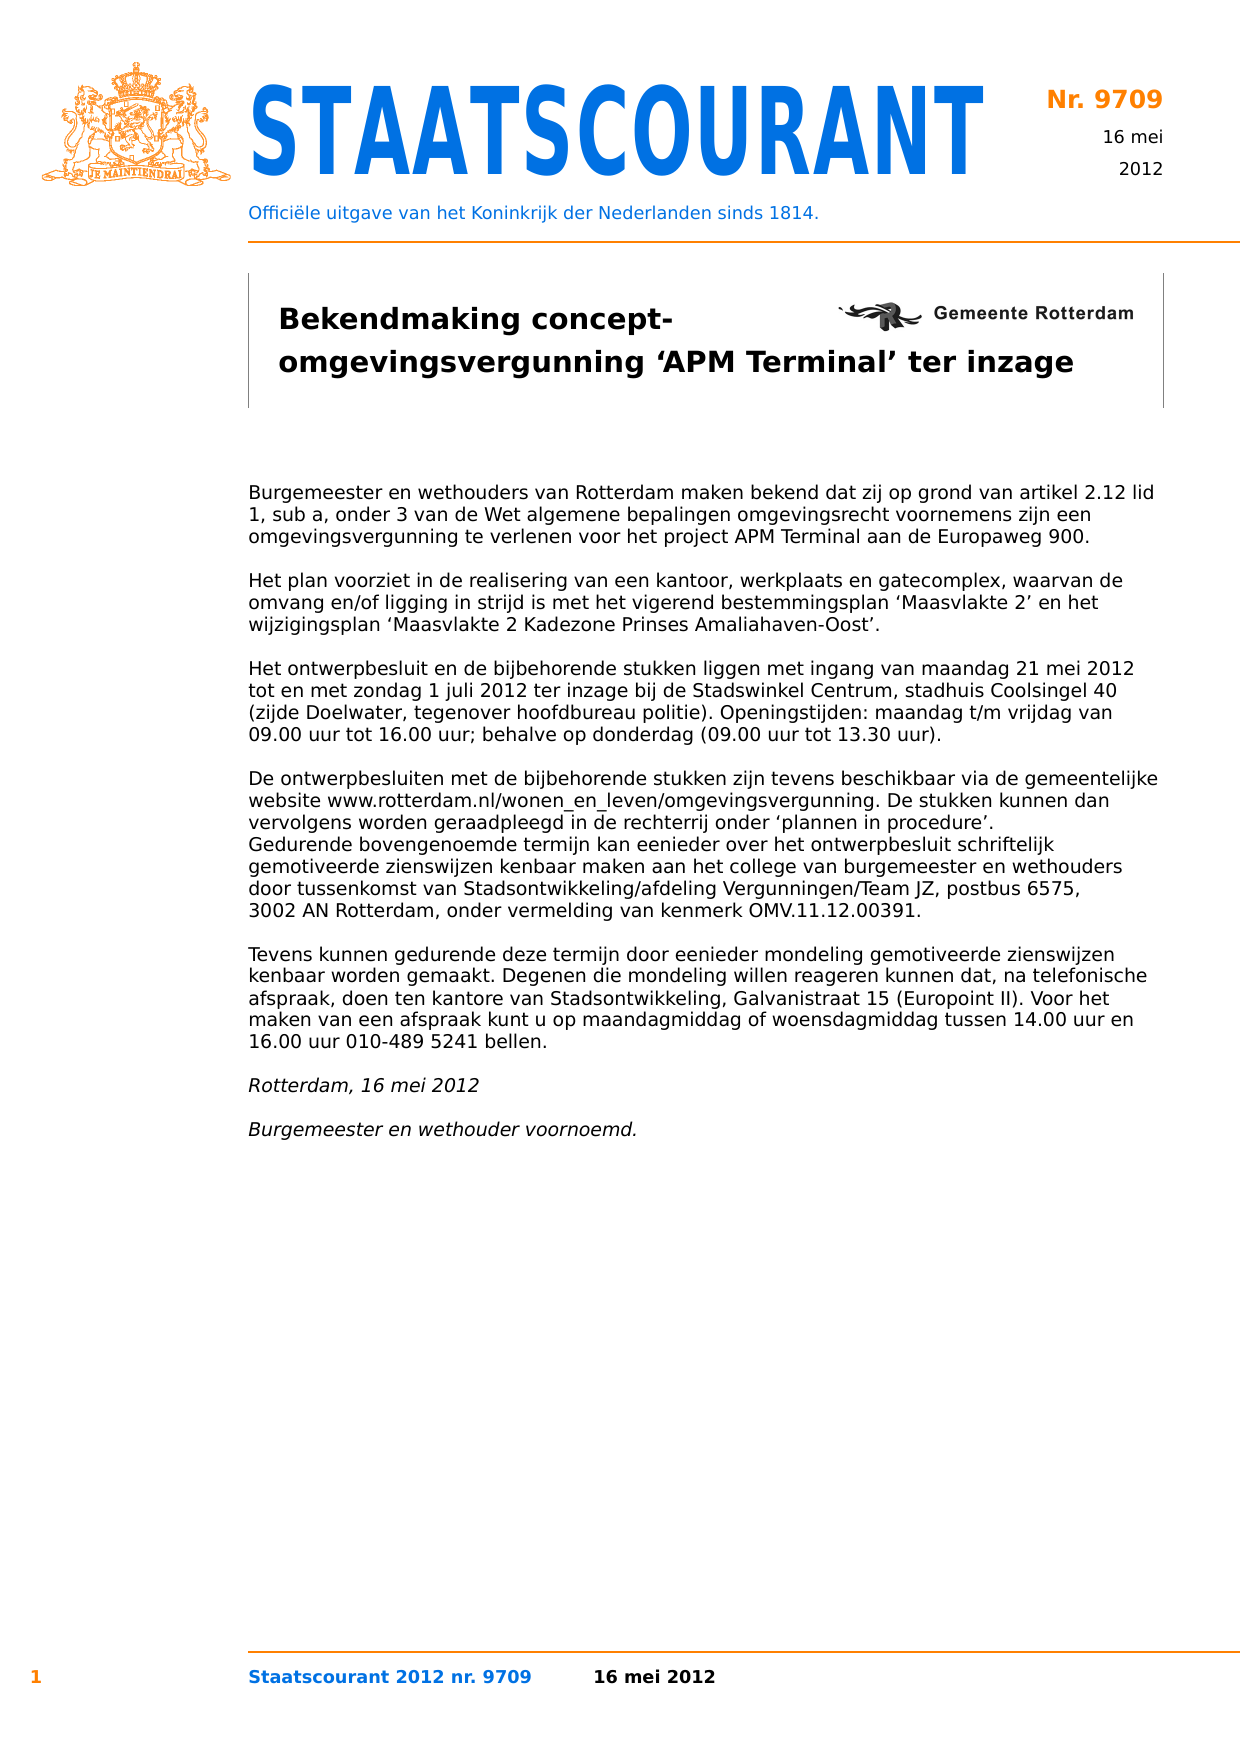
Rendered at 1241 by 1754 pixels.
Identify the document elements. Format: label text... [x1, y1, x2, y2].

text Gedurende bovengenoemde termijn kan eenieder over het ontwerpbesluit schriftelijk gemotiveerde zienswijzen kenbaar maken aan het college van burgemeester en wethouders door tussenkomst van Stadsontwikkeling/afdeling Vergunningen/Team JZ, postbus 6575, 3002 AN Rotterdam, onder vermelding van kenmerk OMV.11.12.00391. [248, 834, 1163, 922]
text De ontwerpbesluiten met de bijbehorende stukken zijn tevens beschikbaar via de gemeentelijke website www.rotterdam.nl/wonen_en_leven/omgevingsvergunning. De stukken kunnen dan vervolgens worden geraadpleegd in de rechterrij onder ‘plannen in procedure’. [248, 768, 1163, 834]
text Het plan voorziet in de realisering van een kantoor, werkplaats en gatecomplex, waarvan de omvang en/of ligging in strijd is met het vigerend bestemmingsplan ‘Maasvlakte 2’ en het wijzigingsplan ‘Maasvlakte 2 Kadezone Prinses Amaliahaven-Oost’. [248, 570, 1163, 636]
table_header STAATSCOURANT [248, 62, 998, 203]
table_header Nr. 9709 [998, 62, 1240, 121]
text Tevens kunnen gedurende deze termijn door eenieder mondeling gemotiveerde zienswijzen kenbaar worden gemaakt. Degenen die mondeling willen reageren kunnen dat, na telefonische afspraak, doen ten kantore van Stadsontwikkeling, Galvanistraat 15 (Europoint II). Voor het maken van een afspraak kunt u op maandagmiddag of woensdagmiddag tussen 14.00 uur en 16.00 uur 010-489 5241 bellen. [248, 943, 1163, 1053]
text Burgemeester en wethouders van Rotterdam maken bekend dat zij op grond van artikel 2.12 lid 1, sub a, onder 3 van de Wet algemene bepalingen omgevingsrecht voornemens zijn een omgevingsvergunning te verlenen voor het project APM Terminal aan de Europaweg 900. [248, 482, 1163, 548]
picture [41, 62, 231, 186]
text Rotterdam, 16 mei 2012 [248, 1075, 1163, 1097]
table_cell 16 mei [998, 121, 1240, 153]
text Burgemeester en wethouder voornoemd. [248, 1119, 1163, 1141]
table_cell Officiële uitgave van het Koninkrijk der Nederlanden sinds 1814. [248, 203, 1240, 241]
table_cell 2012 [998, 153, 1240, 203]
text Het ontwerpbesluit en de bijbehorende stukken liggen met ingang van maandag 21 mei 2012 tot en met zondag 1 juli 2012 ter inzage bij de Stadswinkel Centrum, stadhuis Coolsingel 40 (zijde Doelwater, tegenover hoofdbureau politie). Openingstijden: maandag t/m vrijdag van 09.00 uur tot 16.00 uur; behalve op donderdag (09.00 uur tot 13.30 uur). [248, 658, 1163, 746]
picture [838, 302, 1134, 332]
table_header [25, 62, 248, 241]
subtitle Bekendmaking concept-omgevingsvergunning ‘APM Terminal’ ter inzage [249, 273, 1163, 408]
